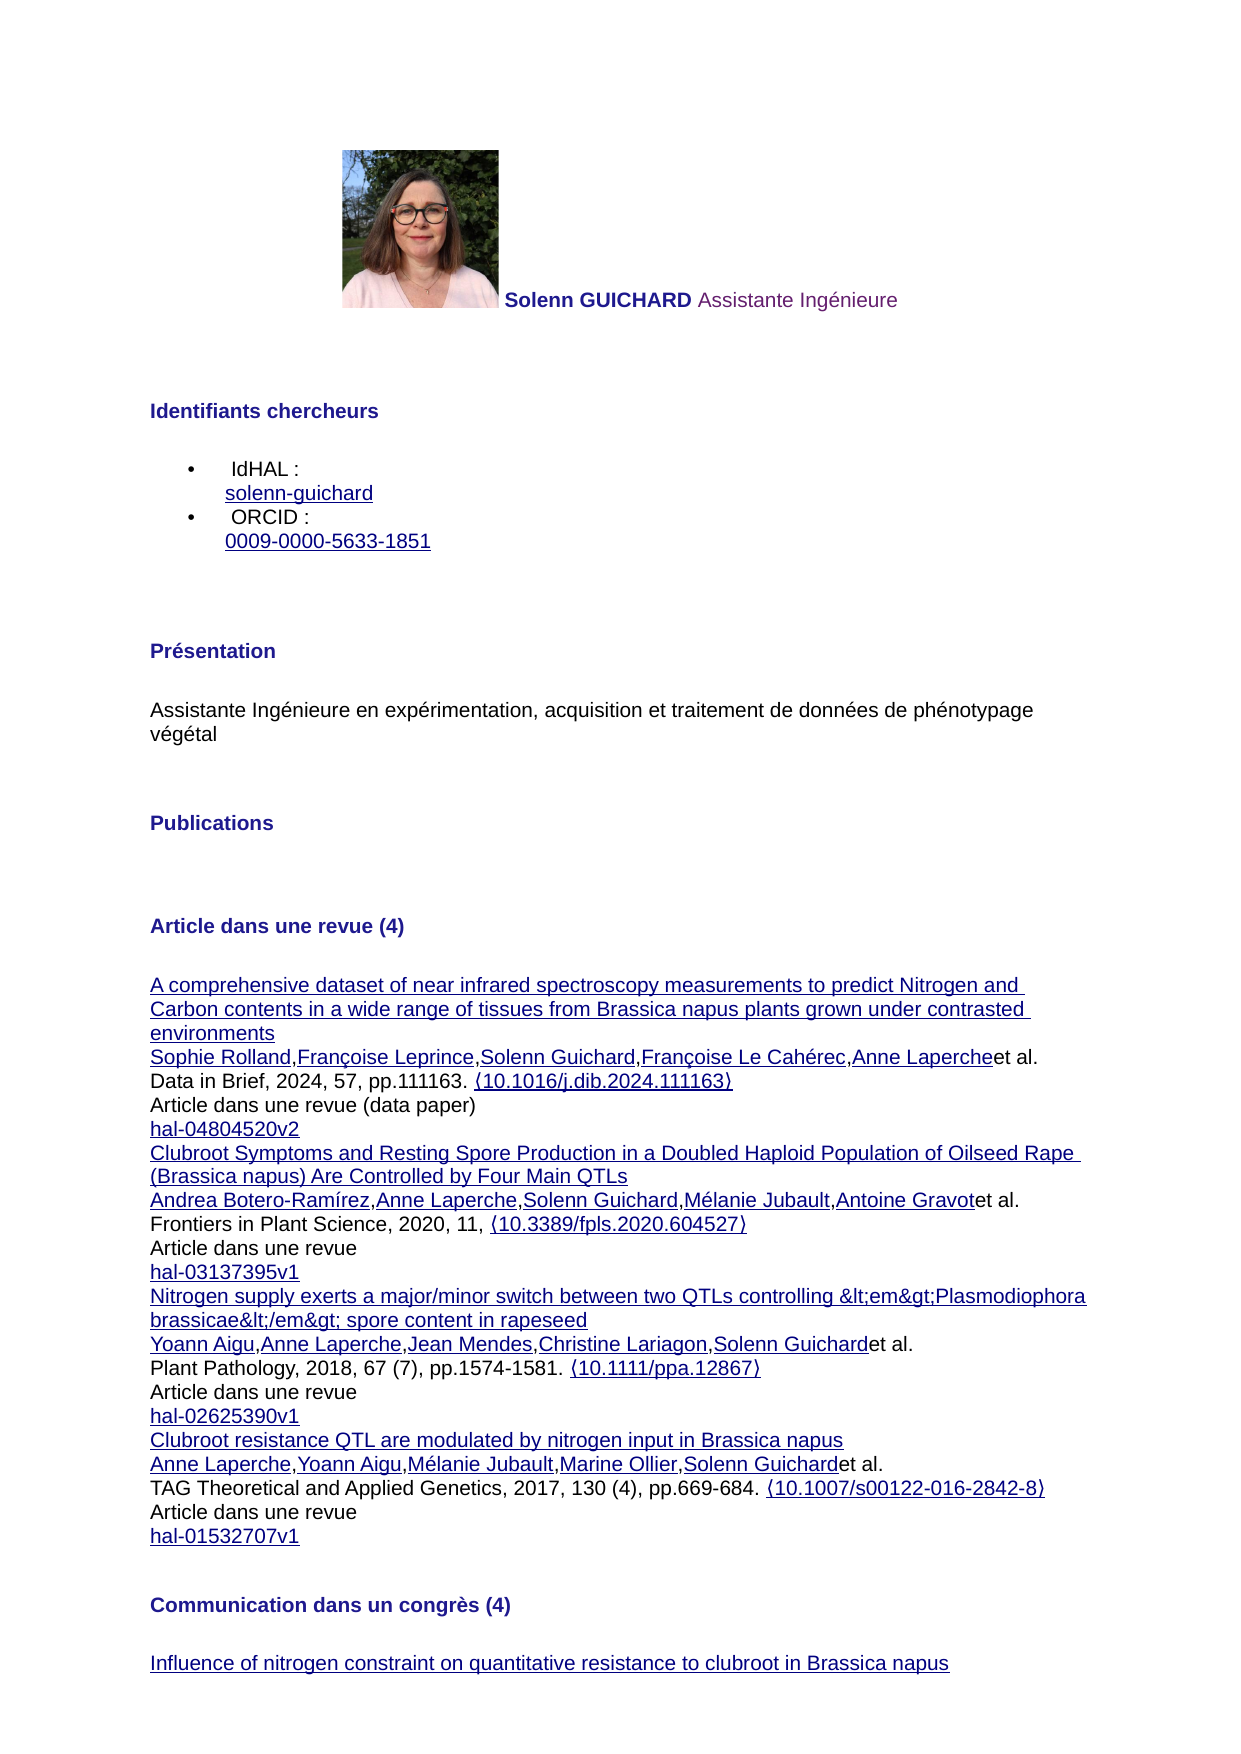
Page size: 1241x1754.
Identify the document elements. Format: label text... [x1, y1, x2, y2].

subtitle Identifiants chercheurs [150, 399, 1090, 423]
list ORCID : [187, 505, 1090, 529]
subtitle Solenn GUICHARD Assistante Ingénieure [150, 150, 1090, 312]
table_cell Clubroot resistance QTL are modulated by nitrogen input in Brassica napus Anne Laperche,Yoann Aigu,Mélanie Jubault,Marine Ollier,Solenn Guichardet al. TAG Theoretical and Applied Genetics, 2017, 130 (4), pp.669-684. ⟨10.1007/s00122-016-2842-8⟩ Article dans une revue hal-01532707v1 [150, 1428, 1090, 1548]
subtitle Communication dans un congrès (4) [150, 1592, 1090, 1616]
picture [342, 150, 499, 308]
table_header A comprehensive dataset of near infrared spectroscopy measurements to predict Nitrogen and Carbon contents in a wide range of tissues from Brassica napus plants grown under contrasted environments Sophie Rolland,Françoise Leprince,Solenn Guichard,Françoise Le Cahérec,Anne Lapercheet al. Data in Brief, 2024, 57, pp.111163. ⟨10.1016/j.dib.2024.111163⟩ Article dans une revue (data paper) hal-04804520v2 [150, 973, 1090, 1140]
text Assistante Ingénieure en expérimentation, acquisition et traitement de données de phénotypage végétal [150, 698, 1090, 746]
list 0009-0000-5633-1851 [187, 529, 1090, 553]
table_cell Clubroot Symptoms and Resting Spore Production in a Doubled Haploid Population of Oilseed Rape (Brassica napus) Are Controlled by Four Main QTLs Andrea Botero-Ramírez,Anne Laperche,Solenn Guichard,Mélanie Jubault,Antoine Gravotet al. Frontiers in Plant Science, 2020, 11, ⟨10.3389/fpls.2020.604527⟩ Article dans une revue hal-03137395v1 [150, 1140, 1090, 1284]
table_cell Nitrogen supply exerts a major/minor switch between two QTLs controlling &lt;em&gt;Plasmodiophora brassicae&lt;/em&gt; spore content in rapeseed Yoann Aigu,Anne Laperche,Jean Mendes,Christine Lariagon,Solenn Guichardet al. Plant Pathology, 2018, 67 (7), pp.1574-1581. ⟨10.1111/ppa.12867⟩ Article dans une revue hal-02625390v1 [150, 1284, 1090, 1428]
list IdHAL : [187, 457, 1090, 481]
subtitle Publications [150, 811, 1090, 835]
subtitle Article dans une revue (4) [150, 914, 1090, 938]
list solenn-guichard [187, 481, 1090, 505]
table_header Influence of nitrogen constraint on quantitative resistance to clubroot in Brassica napus [150, 1651, 1090, 1675]
subtitle Présentation [150, 639, 1090, 663]
